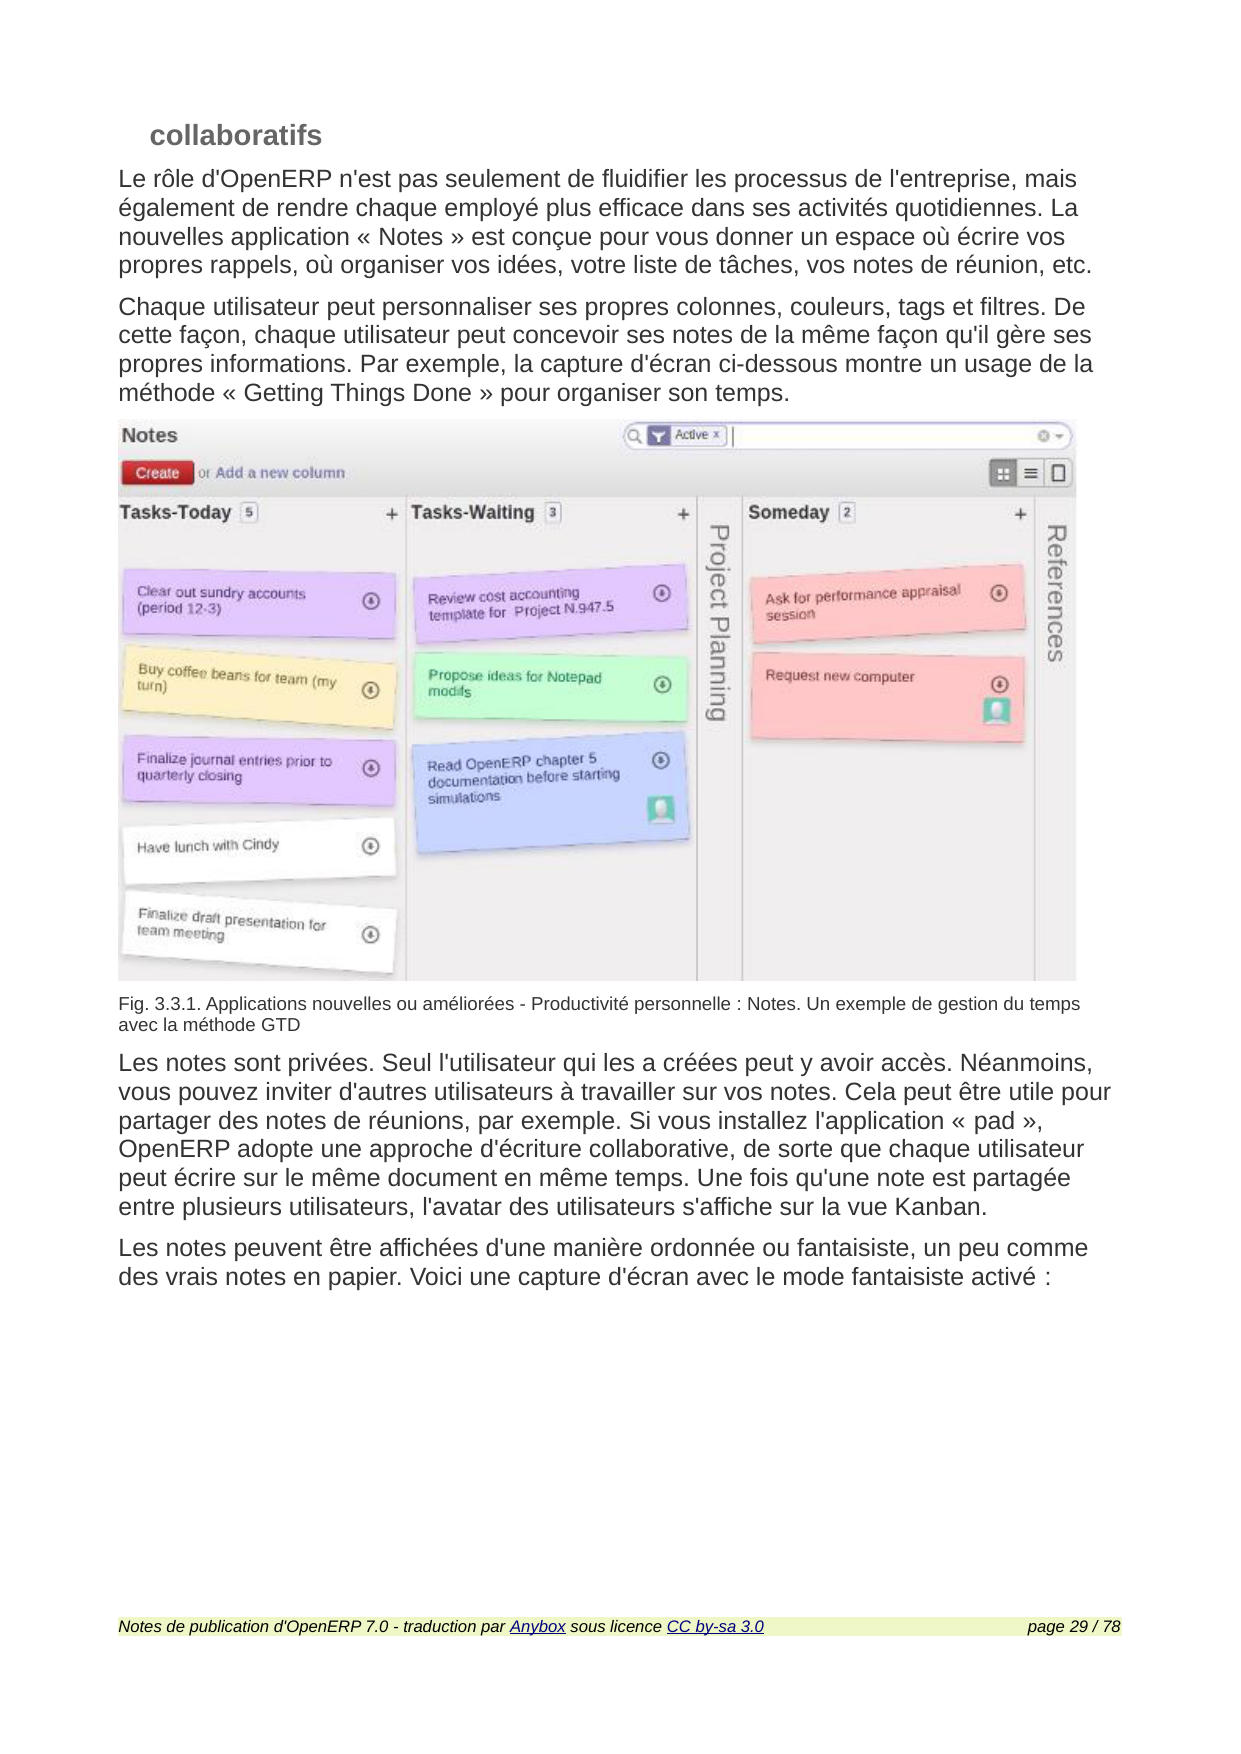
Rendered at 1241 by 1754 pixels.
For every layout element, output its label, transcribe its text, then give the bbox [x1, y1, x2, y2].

text Les notes sont privées. Seul l'utilisateur qui les a créées peut y avoir accès. Néanmoins, vous pouvez inviter d'autres utilisateurs à travailler sur vos notes. Cela peut être utile pour partager des notes de réunions, par exemple. Si vous installez l'application « pad », OpenERP adopte une approche d'écriture collaborative, de sorte que chaque utilisateur peut écrire sur le même document en même temps. Une fois qu'une note est partagée entre plusieurs utilisateurs, l'avatar des utilisateurs s'affiche sur la vue Kanban. [118, 1048, 1122, 1221]
text Les notes peuvent être affichées d'une manière ordonnée ou fantaisiste, un peu comme des vrais notes en papier. Voici une capture d'écran avec le mode fantaisiste activé : [118, 1233, 1122, 1291]
picture [118, 419, 1078, 981]
text Fig. 3.3.1. Applications nouvelles ou améliorées - Productivité personnelle : Notes. Un exemple de gestion du temps avec la méthode GTD [118, 993, 1122, 1036]
text Chaque utilisateur peut personnaliser ses propres colonnes, couleurs, tags et filtres. De cette façon, chaque utilisateur peut concevoir ses notes de la même façon qu'il gère ses propres informations. Par exemple, la capture d'écran ci-dessous montre un usage de la méthode « Getting Things Done » pour organiser son temps. [118, 292, 1122, 407]
text Le rôle d'OpenERP n'est pas seulement de fluidifier les processus de l'entreprise, mais également de rendre chaque employé plus efficace dans ses activités quotidiennes. La nouvelles application « Notes » est conçue pour vous donner un espace où écrire vos propres rappels, où organiser vos idées, votre liste de tâches, vos notes de réunion, etc. [118, 164, 1122, 279]
subtitle collaboratifs [149, 118, 1091, 152]
